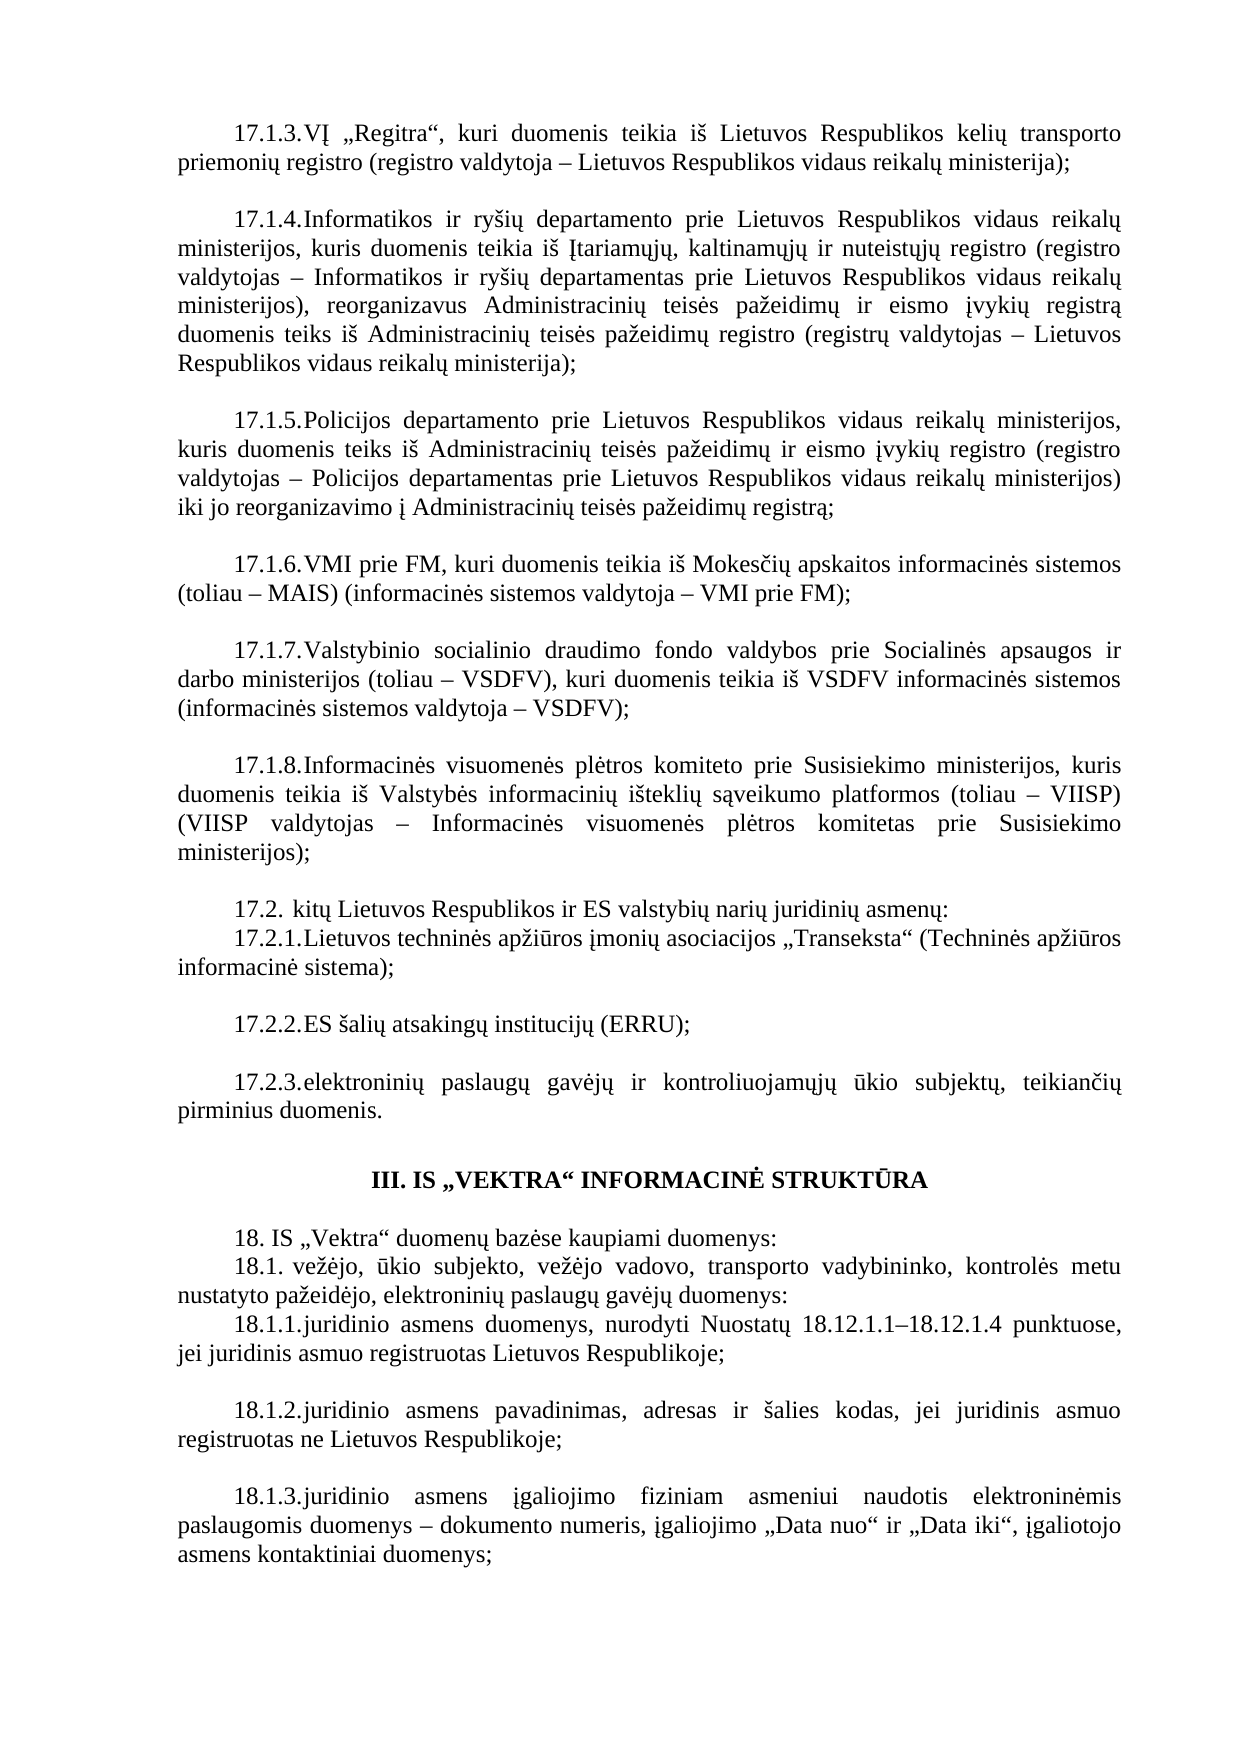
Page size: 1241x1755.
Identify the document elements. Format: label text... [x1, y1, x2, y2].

text 17.1.8. Informacinės visuomenės plėtros komiteto prie Susisiekimo ministerijos, kuris duomenis teikia iš Valstybės informacinių išteklių sąveikumo platformos (toliau – VIISP) (VIISP valdytojas – Informacinės visuomenės plėtros komitetas prie Susisiekimo ministerijos); [177, 751, 1122, 866]
text 17.1.6. VMI prie FM, kuri duomenis teikia iš Mokesčių apskaitos informacinės sistemos (toliau – MAIS) (informacinės sistemos valdytoja – VMI prie FM); [177, 549, 1122, 607]
text 17.2.1. Lietuvos techninės apžiūros įmonių asociacijos „Transeksta“ (Techninės apžiūros informacinė sistema); [177, 923, 1122, 981]
text 18.1.2. juridinio asmens pavadinimas, adresas ir šalies kodas, jei juridinis asmuo registruotas ne Lietuvos Respublikoje; [177, 1395, 1122, 1453]
text 18.1.1. juridinio asmens duomenys, nurodyti Nuostatų 18.12.1.1–18.12.1.4 punktuose, jei juridinis asmuo registruotas Lietuvos Respublikoje; [177, 1309, 1122, 1366]
text 17.2. kitų Lietuvos Respublikos ir ES valstybių narių juridinių asmenų: [177, 894, 1122, 923]
text 17.1.4. Informatikos ir ryšių departamento prie Lietuvos Respublikos vidaus reikalų ministerijos, kuris duomenis teikia iš Įtariamųjų, kaltinamųjų ir nuteistųjų registro (registro valdytojas – Informatikos ir ryšių departamentas prie Lietuvos Respublikos vidaus reikalų ministerijos), reorganizavus Administracinių teisės pažeidimų ir eismo įvykių registrą duomenis teiks iš Administracinių teisės pažeidimų registro (registrų valdytojas – Lietuvos Respublikos vidaus reikalų ministerija); [177, 204, 1122, 377]
text 18.1.3. juridinio asmens įgaliojimo fiziniam asmeniui naudotis elektroninėmis paslaugomis duomenys – dokumento numeris, įgaliojimo „Data nuo“ ir „Data iki“, įgaliotojo asmens kontaktiniai duomenys; [177, 1481, 1122, 1568]
text 17.2.3. elektroninių paslaugų gavėjų ir kontroliuojamųjų ūkio subjektų, teikiančių pirminius duomenis. [177, 1067, 1122, 1124]
text 18.1. vežėjo, ūkio subjekto, vežėjo vadovo, transporto vadybininko, kontrolės metu nustatyto pažeidėjo, elektroninių paslaugų gavėjų duomenys: [177, 1251, 1122, 1309]
text 17.1.5. Policijos departamento prie Lietuvos Respublikos vidaus reikalų ministerijos, kuris duomenis teiks iš Administracinių teisės pažeidimų ir eismo įvykių registro (registro valdytojas – Policijos departamentas prie Lietuvos Respublikos vidaus reikalų ministerijos) iki jo reorganizavimo į Administracinių teisės pažeidimų registrą; [177, 406, 1122, 521]
text 17.2.2. ES šalių atsakingų institucijų (ERRU); [177, 1009, 1122, 1038]
text 17.1.3. VĮ „Regitra“, kuri duomenis teikia iš Lietuvos Respublikos kelių transporto priemonių registro (registro valdytoja – Lietuvos Respublikos vidaus reikalų ministerija); [177, 118, 1122, 176]
text III. IS „VEKTRA“ INFORMACINĖ STRUKTŪRA [177, 1165, 1122, 1194]
text 17.1.7. Valstybinio socialinio draudimo fondo valdybos prie Socialinės apsaugos ir darbo ministerijos (toliau – VSDFV), kuri duomenis teikia iš VSDFV informacinės sistemos (informacinės sistemos valdytoja – VSDFV); [177, 636, 1122, 722]
text 18. IS „Vektra“ duomenų bazėse kaupiami duomenys: [177, 1223, 1122, 1251]
